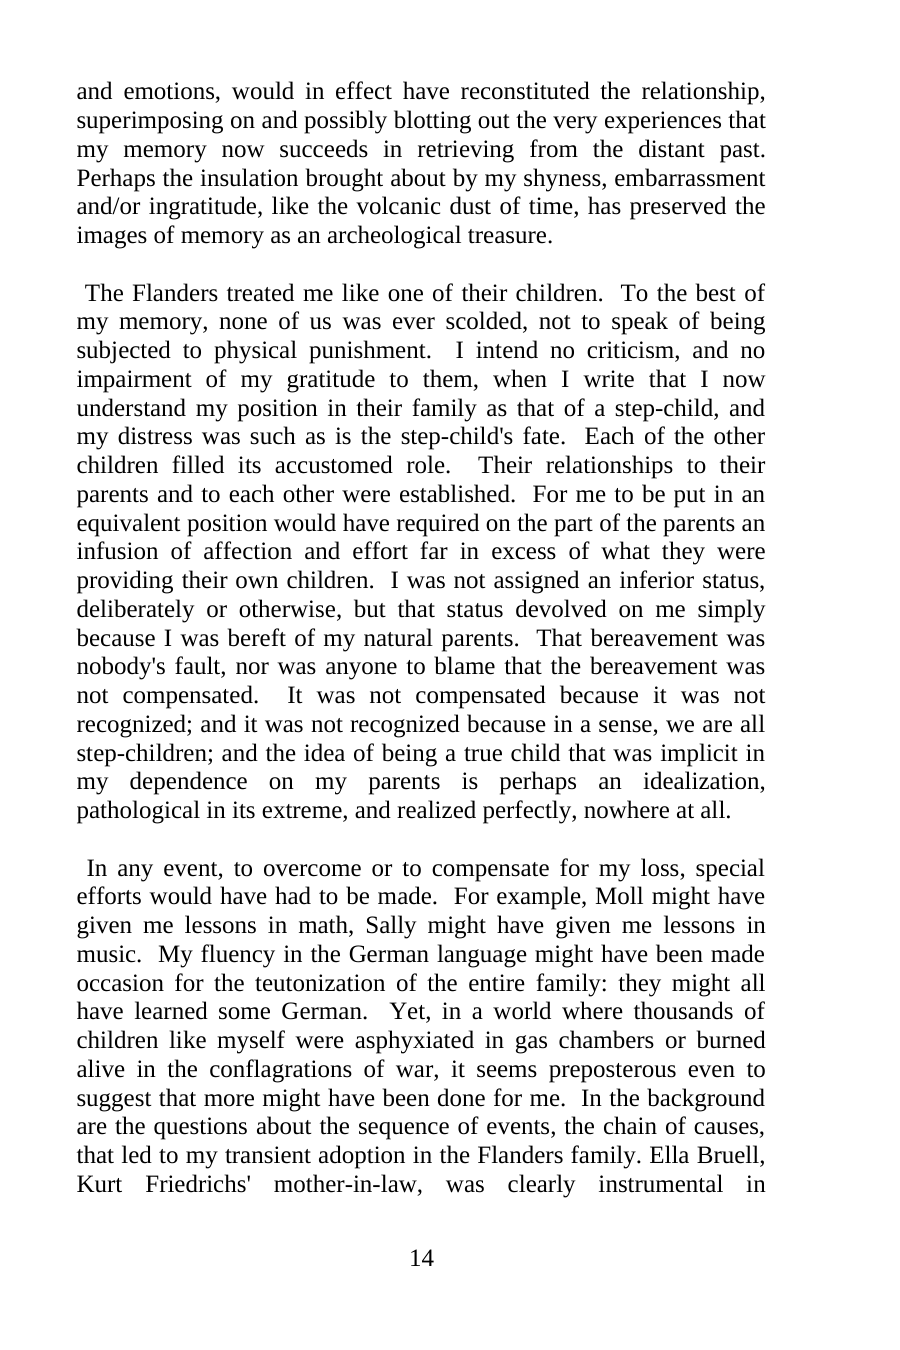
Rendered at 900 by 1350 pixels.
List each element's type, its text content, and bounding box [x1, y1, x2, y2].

text The Flanders treated me like one of their children. To the best of my memory, none of us was ever scolded, not to speak of being subjected to physical punishment. I intend no criticism, and no impairment of my gratitude to them, when I write that I now understand my position in their family as that of a step-child, and my distress was such as is the step-child's fate. Each of the other children filled its accustomed role. Their relationships to their parents and to each other were established. For me to be put in an equivalent position would have required on the part of the parents an infusion of affection and effort far in excess of what they were providing their own children. I was not assigned an inferior status, deliberately or otherwise, but that status devolved on me simply because I was bereft of my natural parents. That bereavement was nobody's fault, nor was anyone to blame that the bereavement was not compensated. It was not compensated because it was not recognized; and it was not recognized because in a sense, we are all step-children; and the idea of being a true child that was implicit in my dependence on my parents is perhaps an idealization, pathological in its extreme, and realized perfectly, nowhere at all. [76, 278, 766, 824]
text and emotions, would in effect have reconstituted the relationship, superimposing on and possibly blotting out the very experiences that my memory now succeeds in retrieving from the distant past. Perhaps the insulation brought about by my shyness, embarrassment and/or ingratitude, like the volcanic dust of time, has preserved the images of memory as an archeological treasure. [76, 76, 766, 249]
text In any event, to overcome or to compensate for my loss, special efforts would have had to be made. For example, Moll might have given me lessons in math, Sally might have given me lessons in music. My fluency in the German language might have been made occasion for the teutonization of the entire family: they might all have learned some German. Yet, in a world where thousands of children like myself were asphyxiated in gas chambers or burned alive in the conflagrations of war, it seems preposterous even to suggest that more might have been done for me. In the background are the questions about the sequence of events, the chain of causes, that led to my transient adoption in the Flanders family. Ella Bruell, Kurt Friedrichs' mother-in-law, was clearly instrumental in [76, 853, 766, 1198]
